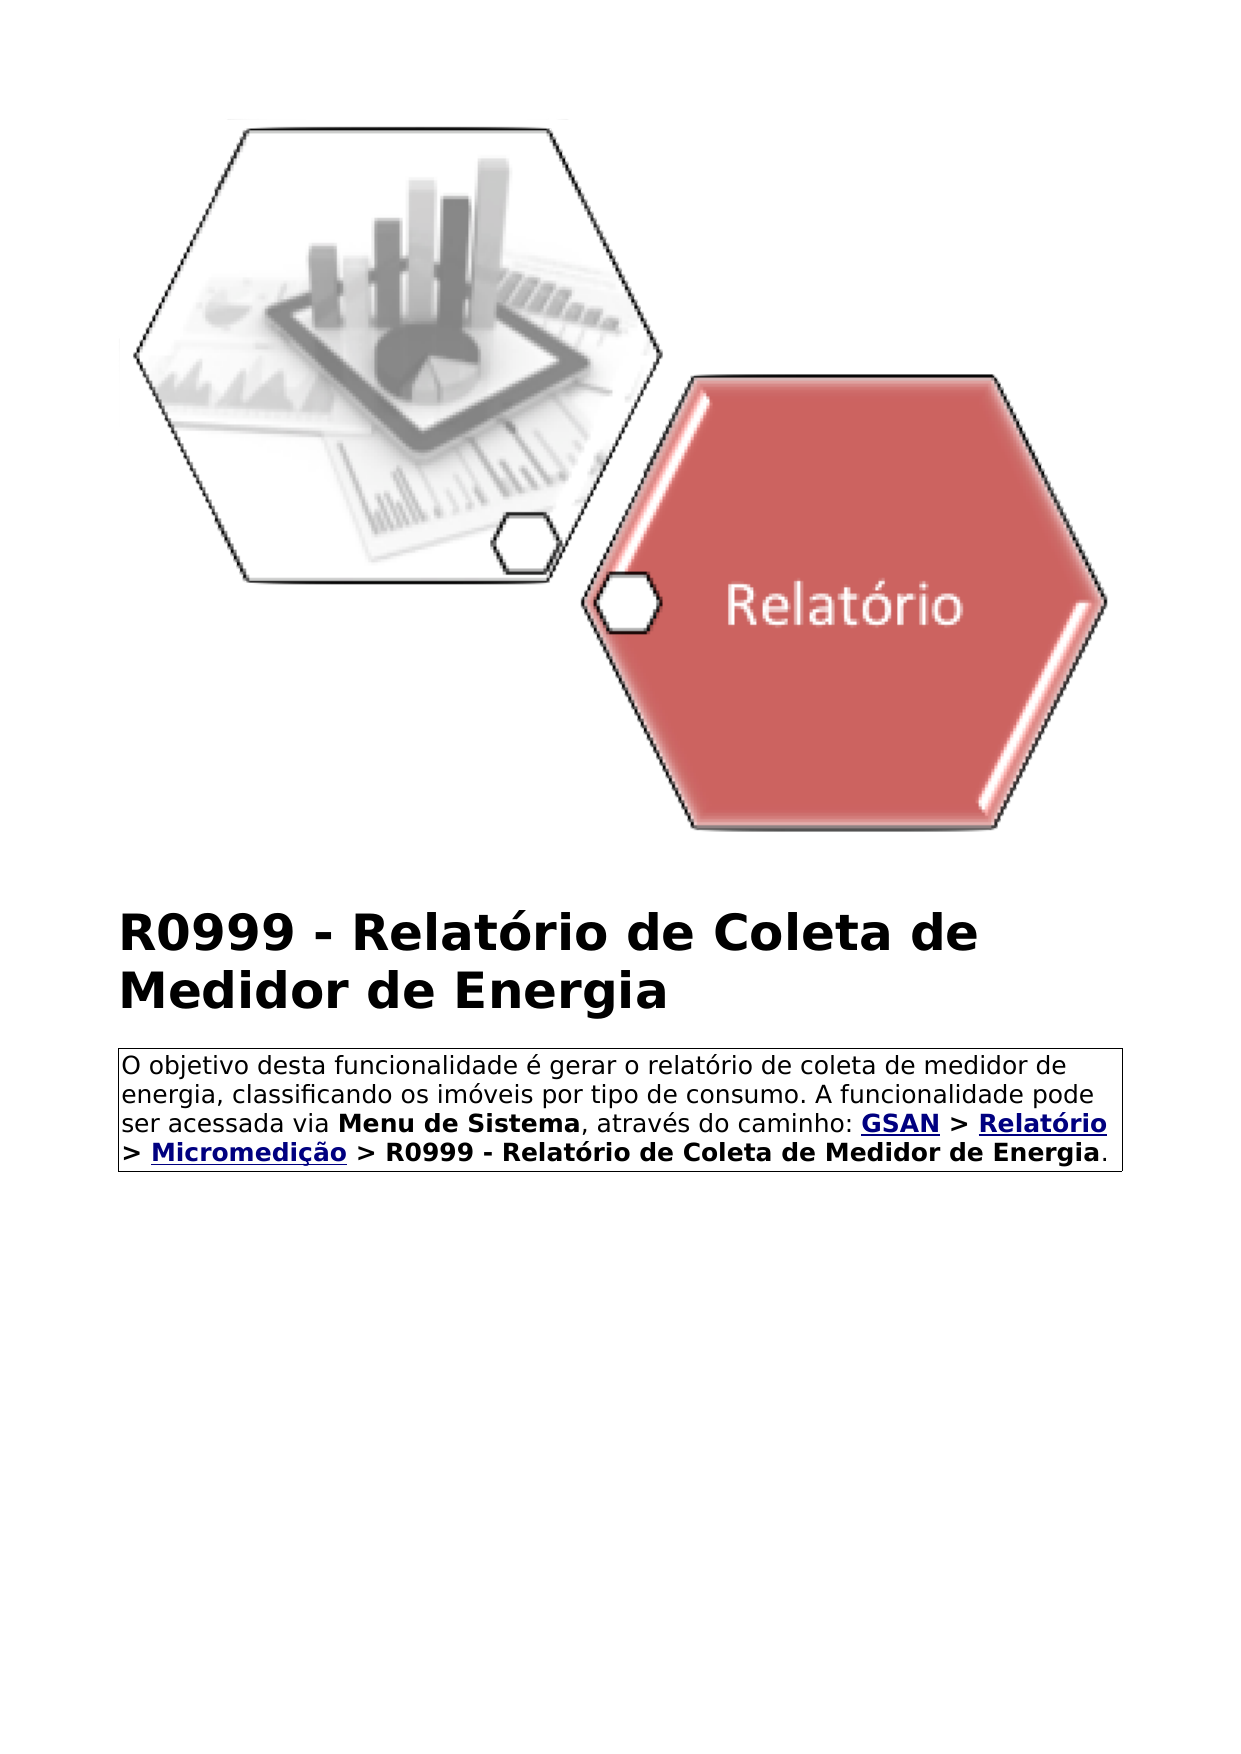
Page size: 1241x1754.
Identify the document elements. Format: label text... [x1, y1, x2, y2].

picture [118, 118, 1123, 838]
subtitle R0999 - Relatório de Coleta de Medidor de Energia [118, 904, 1122, 1021]
table_header O objetivo desta funcionalidade é gerar o relatório de coleta de medidor de energia, classificando os imóveis por tipo de consumo. A funcionalidade pode ser acessada via Menu de Sistema, através do caminho: GSAN > Relatório > Micromedição > R0999 - Relatório de Coleta de Medidor de Energia. [119, 1049, 1122, 1171]
